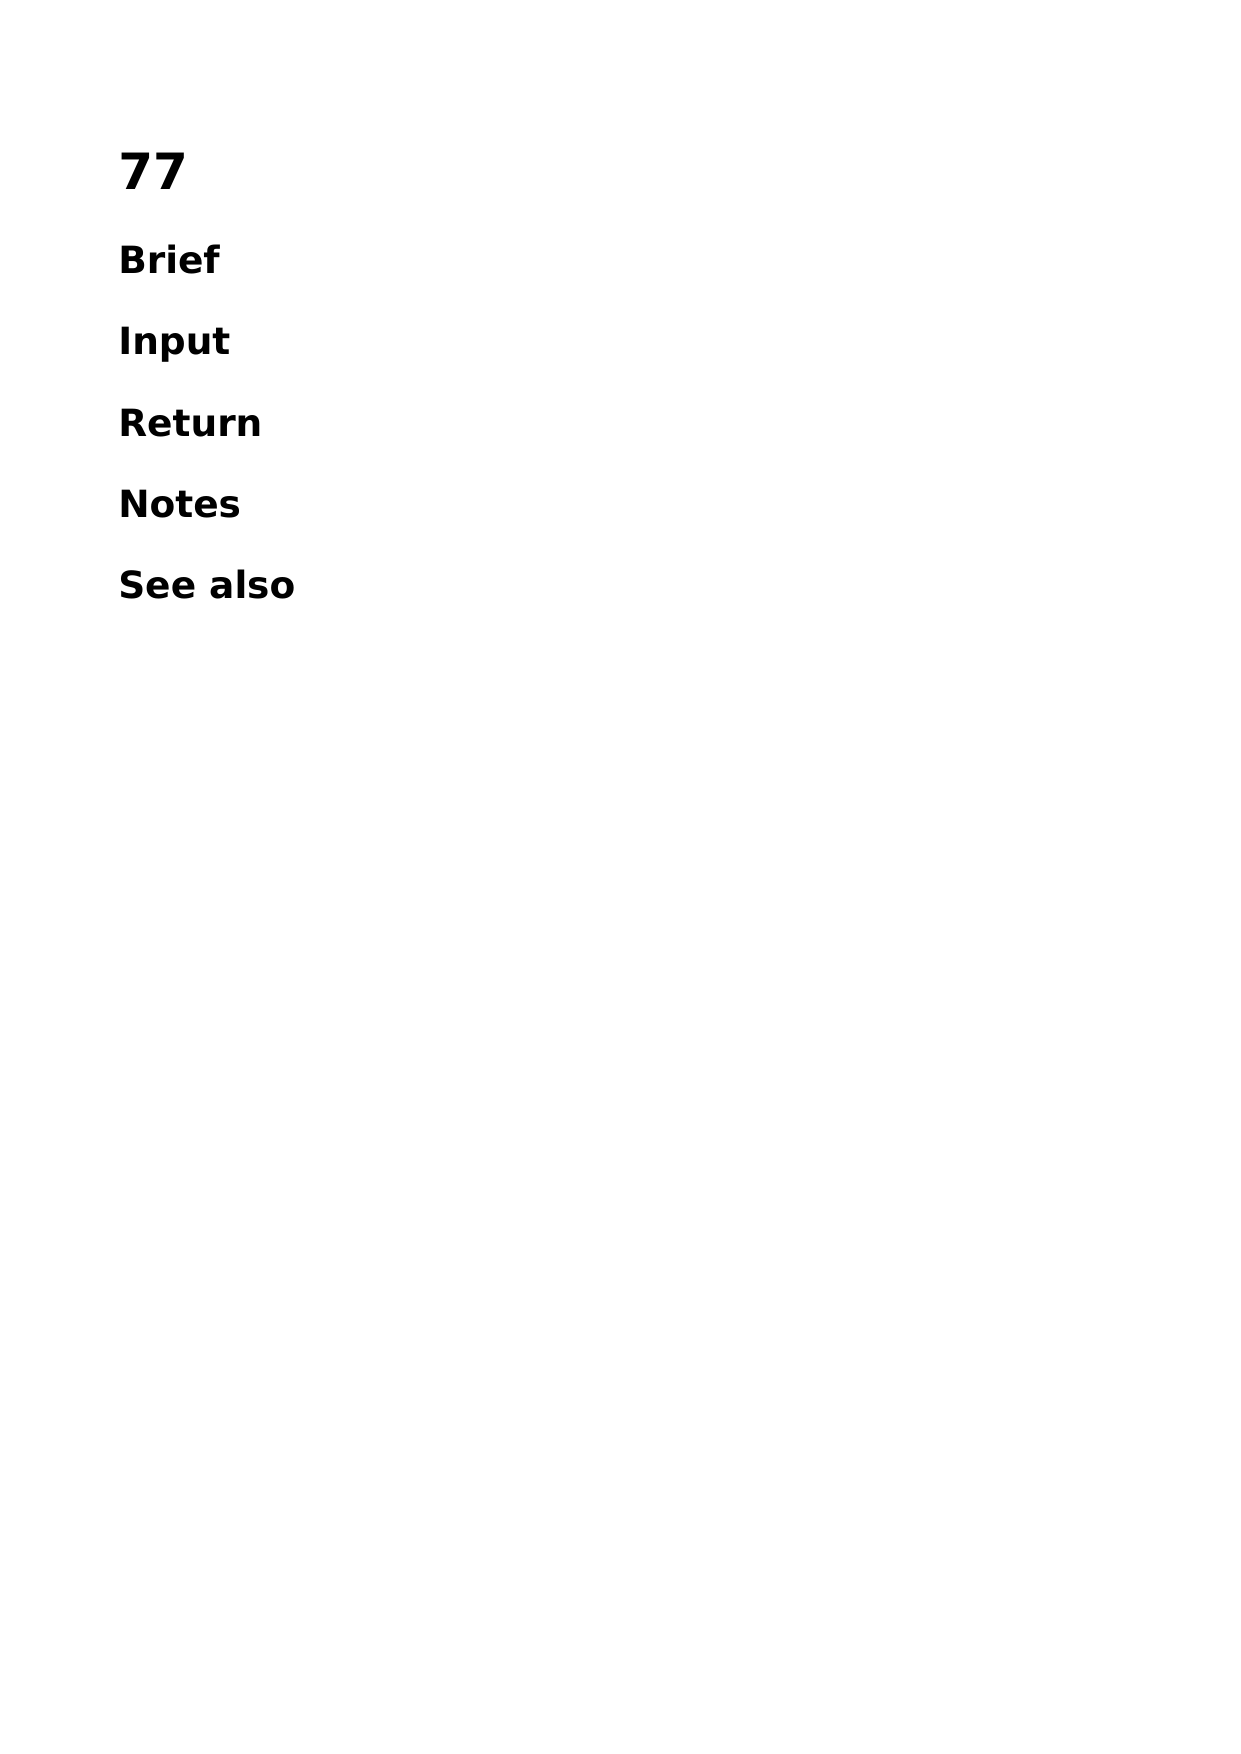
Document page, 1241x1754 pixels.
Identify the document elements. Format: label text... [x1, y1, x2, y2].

subtitle See also [118, 563, 1122, 607]
subtitle Notes [118, 482, 1122, 526]
subtitle Input [118, 320, 1122, 364]
subtitle 77 [118, 143, 1122, 201]
subtitle Return [118, 401, 1122, 445]
subtitle Brief [118, 239, 1122, 282]
